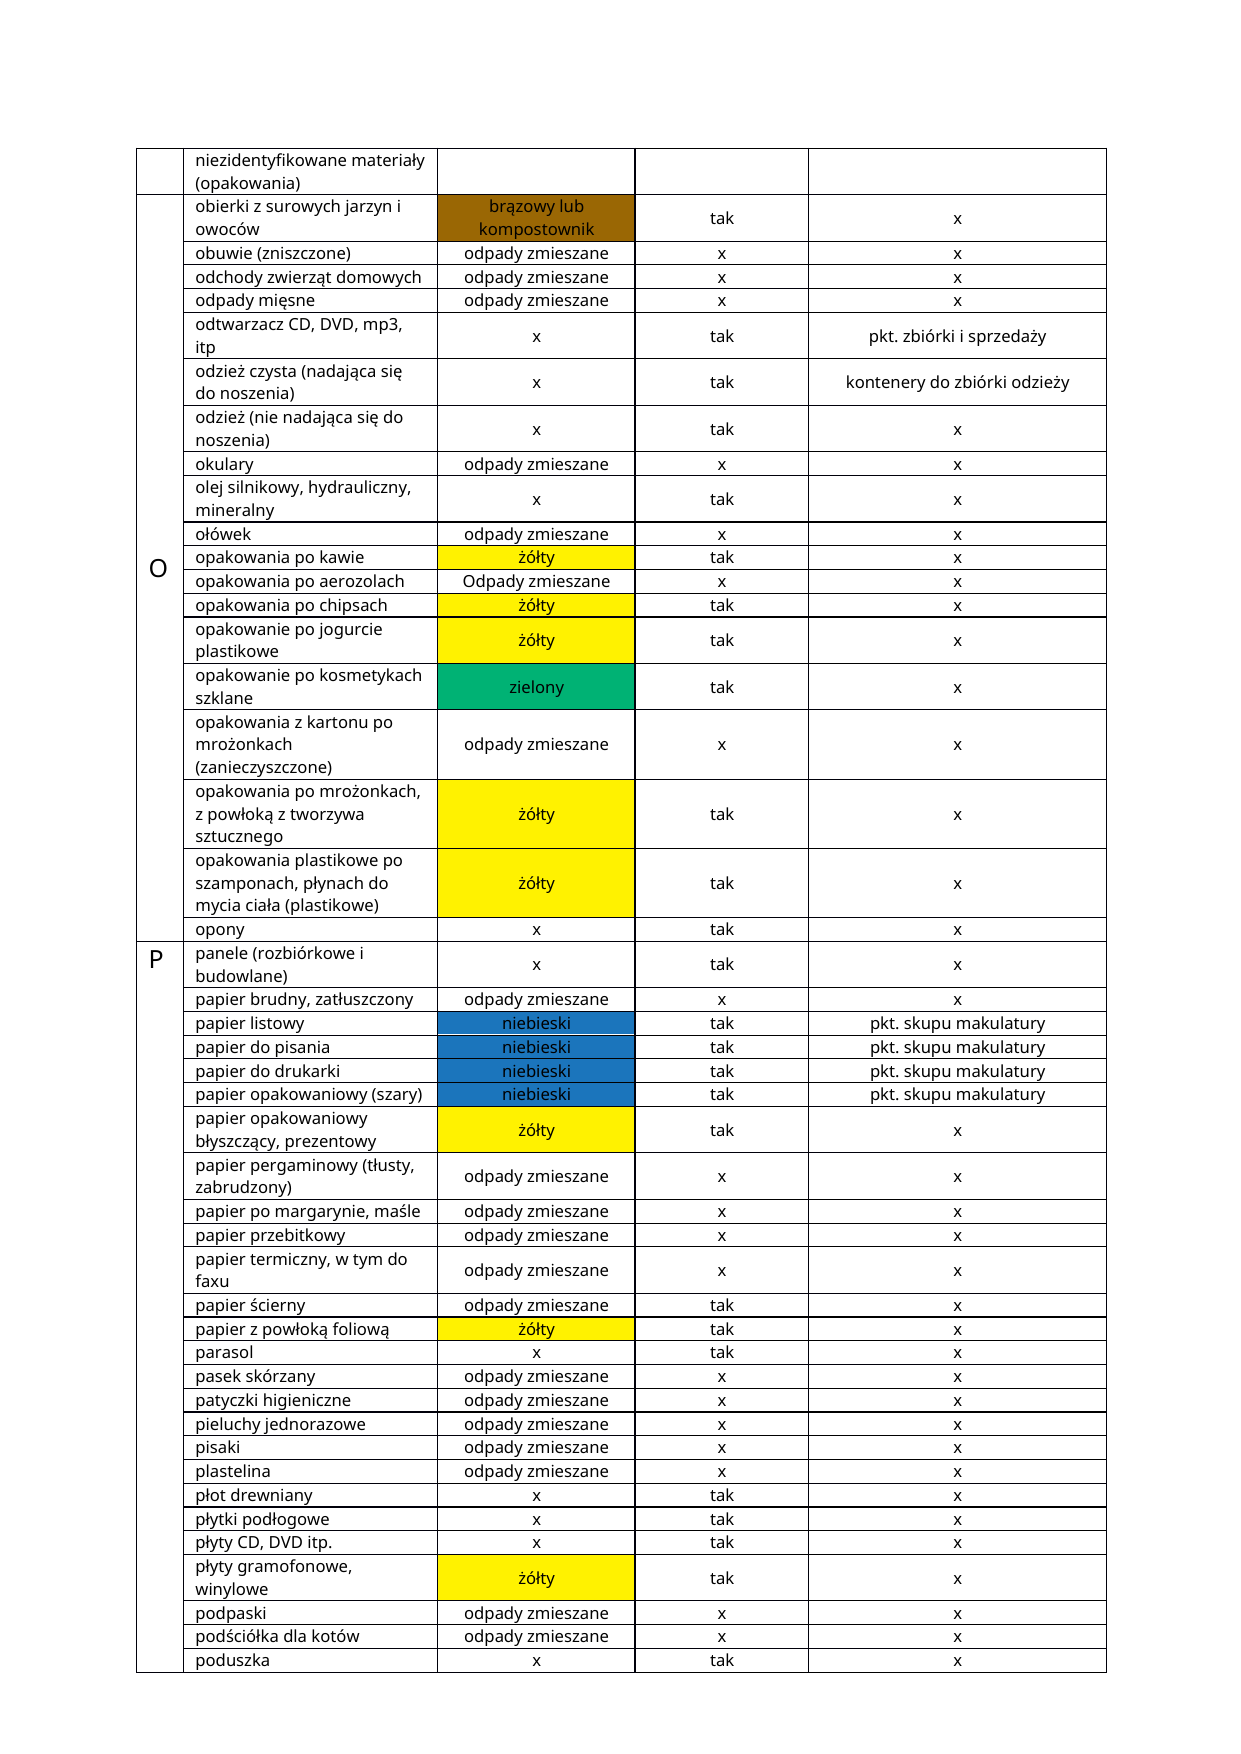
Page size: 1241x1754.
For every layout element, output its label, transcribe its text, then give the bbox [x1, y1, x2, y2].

table_cell x [636, 523, 808, 545]
table_cell x [636, 1625, 808, 1648]
table_cell x [809, 452, 1106, 475]
table_cell odzież czysta (nadająca się do noszenia) [184, 359, 437, 405]
table_cell [809, 149, 1106, 194]
table_cell płyty gramofonowe, winylowe [184, 1555, 437, 1600]
table_cell opakowanie po jogurcie plastikowe [184, 618, 437, 663]
table_cell x [809, 1247, 1106, 1293]
table_cell x [809, 242, 1106, 264]
table_cell żółty [438, 1107, 634, 1152]
table_cell x [809, 1318, 1106, 1340]
table_cell plastelina [184, 1460, 437, 1483]
table_cell pkt. skupu makulatury [809, 1059, 1106, 1082]
table_cell tak [636, 1341, 808, 1364]
table_cell x [809, 476, 1106, 521]
table_cell tak [636, 1531, 808, 1554]
table_cell tak [636, 1036, 808, 1058]
table_cell odpady mięsne [184, 289, 437, 312]
table_cell papier brudny, zatłuszczony [184, 988, 437, 1011]
table_cell x [438, 1531, 634, 1554]
table_cell odpady zmieszane [438, 1294, 634, 1316]
table_cell x [809, 1389, 1106, 1411]
table_cell tak [636, 1318, 808, 1340]
table_cell x [809, 918, 1106, 941]
table_cell x [809, 1200, 1106, 1222]
table_cell x [809, 1294, 1106, 1316]
table_cell x [809, 1107, 1106, 1152]
table_cell x [636, 988, 808, 1011]
table_cell tak [636, 1294, 808, 1316]
table_cell x [438, 406, 634, 451]
table_cell opakowania plastikowe po szamponach, płynach do mycia ciała (plastikowe) [184, 849, 437, 917]
table_cell opakowania po aerozolach [184, 570, 437, 593]
table_cell pkt. zbiórki i sprzedaży [809, 313, 1106, 358]
table_cell odpady zmieszane [438, 452, 634, 475]
table_cell x [438, 359, 634, 405]
table_cell odpady zmieszane [438, 1460, 634, 1483]
table_cell x [809, 1508, 1106, 1530]
table_cell x [438, 918, 634, 941]
table_cell opakowania po mrożonkach, z powłoką z tworzywa sztucznego [184, 780, 437, 848]
table_cell podściółka dla kotów [184, 1625, 437, 1648]
table_cell tak [636, 780, 808, 848]
table_cell x [636, 452, 808, 475]
table_cell x [809, 1224, 1106, 1246]
table_cell x [809, 780, 1106, 848]
table_cell x [809, 289, 1106, 312]
table_cell x [438, 1341, 634, 1364]
table_cell żółty [438, 849, 634, 917]
table_cell x [809, 1436, 1106, 1459]
table_cell x [636, 1601, 808, 1624]
table_cell odchody zwierząt domowych [184, 265, 437, 288]
table_cell papier po margarynie, maśle [184, 1200, 437, 1222]
table_cell x [636, 710, 808, 778]
table_cell papier opakowaniowy (szary) [184, 1083, 437, 1106]
table_cell x [636, 1460, 808, 1483]
table_cell tak [636, 1555, 808, 1600]
table_cell odpady zmieszane [438, 242, 634, 264]
table_cell papier przebitkowy [184, 1224, 437, 1246]
table_cell odpady zmieszane [438, 1436, 634, 1459]
table_cell tak [636, 594, 808, 616]
table_cell x [809, 1531, 1106, 1554]
table_cell pieluchy jednorazowe [184, 1413, 437, 1435]
table_cell tak [636, 1059, 808, 1082]
table_cell papier z powłoką foliową [184, 1318, 437, 1340]
table_cell odtwarzacz CD, DVD, mp3, itp [184, 313, 437, 358]
table_cell tak [636, 618, 808, 663]
table_cell niebieski [438, 1036, 634, 1058]
table_cell opakowania z kartonu po mrożonkach (zanieczyszczone) [184, 710, 437, 778]
table_cell x [438, 1649, 634, 1672]
table_cell x [809, 1460, 1106, 1483]
table_cell x [809, 618, 1106, 663]
table_cell x [438, 1484, 634, 1506]
table_cell x [636, 1413, 808, 1435]
table_cell papier termiczny, w tym do faxu [184, 1247, 437, 1293]
table_cell okulary [184, 452, 437, 475]
table_cell niebieski [438, 1059, 634, 1082]
table_cell pkt. skupu makulatury [809, 1036, 1106, 1058]
table_cell tak [636, 1107, 808, 1152]
table_cell niebieski [438, 1012, 634, 1034]
table_cell odpady zmieszane [438, 1247, 634, 1293]
table_cell x [809, 1413, 1106, 1435]
table_cell płytki podłogowe [184, 1508, 437, 1530]
table_cell żółty [438, 780, 634, 848]
table_cell x [438, 942, 634, 987]
table_cell x [809, 594, 1106, 616]
table_cell Odpady zmieszane [438, 570, 634, 593]
table_cell tak [636, 476, 808, 521]
table_cell [438, 149, 634, 194]
table_cell x [809, 1153, 1106, 1199]
table_cell O [137, 195, 183, 941]
table_cell x [809, 664, 1106, 709]
table_cell x [636, 1200, 808, 1222]
table_cell tak [636, 359, 808, 405]
table_cell x [809, 1341, 1106, 1364]
table_cell tak [636, 546, 808, 569]
table_cell x [636, 1247, 808, 1293]
table_cell odpady zmieszane [438, 289, 634, 312]
table_cell x [809, 195, 1106, 241]
table_cell x [636, 265, 808, 288]
table_cell pkt. skupu makulatury [809, 1012, 1106, 1034]
table_cell panele (rozbiórkowe i budowlane) [184, 942, 437, 987]
table_cell x [809, 265, 1106, 288]
table_cell olej silnikowy, hydrauliczny, mineralny [184, 476, 437, 521]
table_cell x [809, 710, 1106, 778]
table_cell parasol [184, 1341, 437, 1364]
table_cell x [636, 1153, 808, 1199]
table_cell x [809, 546, 1106, 569]
table_cell [137, 149, 183, 194]
table_cell x [809, 1555, 1106, 1600]
table_cell x [809, 1601, 1106, 1624]
table_cell papier do drukarki [184, 1059, 437, 1082]
table_cell x [636, 1365, 808, 1388]
table_cell tak [636, 1012, 808, 1034]
table_cell płyty CD, DVD itp. [184, 1531, 437, 1554]
table_cell podpaski [184, 1601, 437, 1624]
table_cell papier ścierny [184, 1294, 437, 1316]
table_cell x [438, 1508, 634, 1530]
table_cell x [809, 1649, 1106, 1672]
table_cell x [636, 1224, 808, 1246]
table_cell tak [636, 313, 808, 358]
table_cell pasek skórzany [184, 1365, 437, 1388]
table_cell x [809, 988, 1106, 1011]
table_cell tak [636, 1484, 808, 1506]
table_cell papier pergaminowy (tłusty, zabrudzony) [184, 1153, 437, 1199]
table_cell opakowanie po kosmetykach szklane [184, 664, 437, 709]
table_cell płot drewniany [184, 1484, 437, 1506]
table_cell papier do pisania [184, 1036, 437, 1058]
table_cell zielony [438, 664, 634, 709]
table_cell tak [636, 918, 808, 941]
table_cell tak [636, 849, 808, 917]
table_cell patyczki higieniczne [184, 1389, 437, 1411]
table_cell x [809, 1484, 1106, 1506]
table_cell x [809, 1625, 1106, 1648]
table_cell tak [636, 1508, 808, 1530]
table_cell [636, 149, 808, 194]
table_cell odpady zmieszane [438, 1153, 634, 1199]
table_cell odpady zmieszane [438, 1200, 634, 1222]
table_cell x [809, 942, 1106, 987]
table_cell odpady zmieszane [438, 265, 634, 288]
table_cell odpady zmieszane [438, 1224, 634, 1246]
table_cell papier listowy [184, 1012, 437, 1034]
table_cell odpady zmieszane [438, 988, 634, 1011]
table_cell x [636, 1436, 808, 1459]
table_cell odpady zmieszane [438, 1413, 634, 1435]
table_cell odpady zmieszane [438, 710, 634, 778]
table_cell x [809, 849, 1106, 917]
table_cell tak [636, 1649, 808, 1672]
table_cell tak [636, 664, 808, 709]
table_cell pkt. skupu makulatury [809, 1083, 1106, 1106]
table_cell odpady zmieszane [438, 1389, 634, 1411]
table_cell żółty [438, 1555, 634, 1600]
table_cell x [636, 570, 808, 593]
table_cell obuwie (zniszczone) [184, 242, 437, 264]
table_cell odpady zmieszane [438, 523, 634, 545]
table_cell P [137, 942, 183, 1672]
table_cell żółty [438, 618, 634, 663]
table_cell żółty [438, 546, 634, 569]
table_cell obierki z surowych jarzyn i owoców [184, 195, 437, 241]
table_cell żółty [438, 594, 634, 616]
table_cell x [438, 313, 634, 358]
table_cell odpady zmieszane [438, 1365, 634, 1388]
table_cell x [809, 1365, 1106, 1388]
table_cell odpady zmieszane [438, 1625, 634, 1648]
table_cell poduszka [184, 1649, 437, 1672]
table_cell odzież (nie nadająca się do noszenia) [184, 406, 437, 451]
table_cell ołówek [184, 523, 437, 545]
table_cell pisaki [184, 1436, 437, 1459]
table_cell tak [636, 406, 808, 451]
table_cell x [636, 1389, 808, 1411]
table_cell opakowania po chipsach [184, 594, 437, 616]
table_cell tak [636, 1083, 808, 1106]
table_cell odpady zmieszane [438, 1601, 634, 1624]
table_cell x [809, 523, 1106, 545]
table_cell opony [184, 918, 437, 941]
table_cell x [809, 406, 1106, 451]
table_cell żółty [438, 1318, 634, 1340]
table_cell x [438, 476, 634, 521]
table_cell brązowy lub kompostownik [438, 195, 634, 241]
table_cell tak [636, 942, 808, 987]
table_cell x [809, 570, 1106, 593]
table_cell x [636, 242, 808, 264]
table_cell x [636, 289, 808, 312]
table_cell papier opakowaniowy błyszczący, prezentowy [184, 1107, 437, 1152]
table_cell tak [636, 195, 808, 241]
table_cell niebieski [438, 1083, 634, 1106]
table_cell opakowania po kawie [184, 546, 437, 569]
table_cell niezidentyfikowane materiały (opakowania) [184, 149, 437, 194]
table_cell kontenery do zbiórki odzieży [809, 359, 1106, 405]
